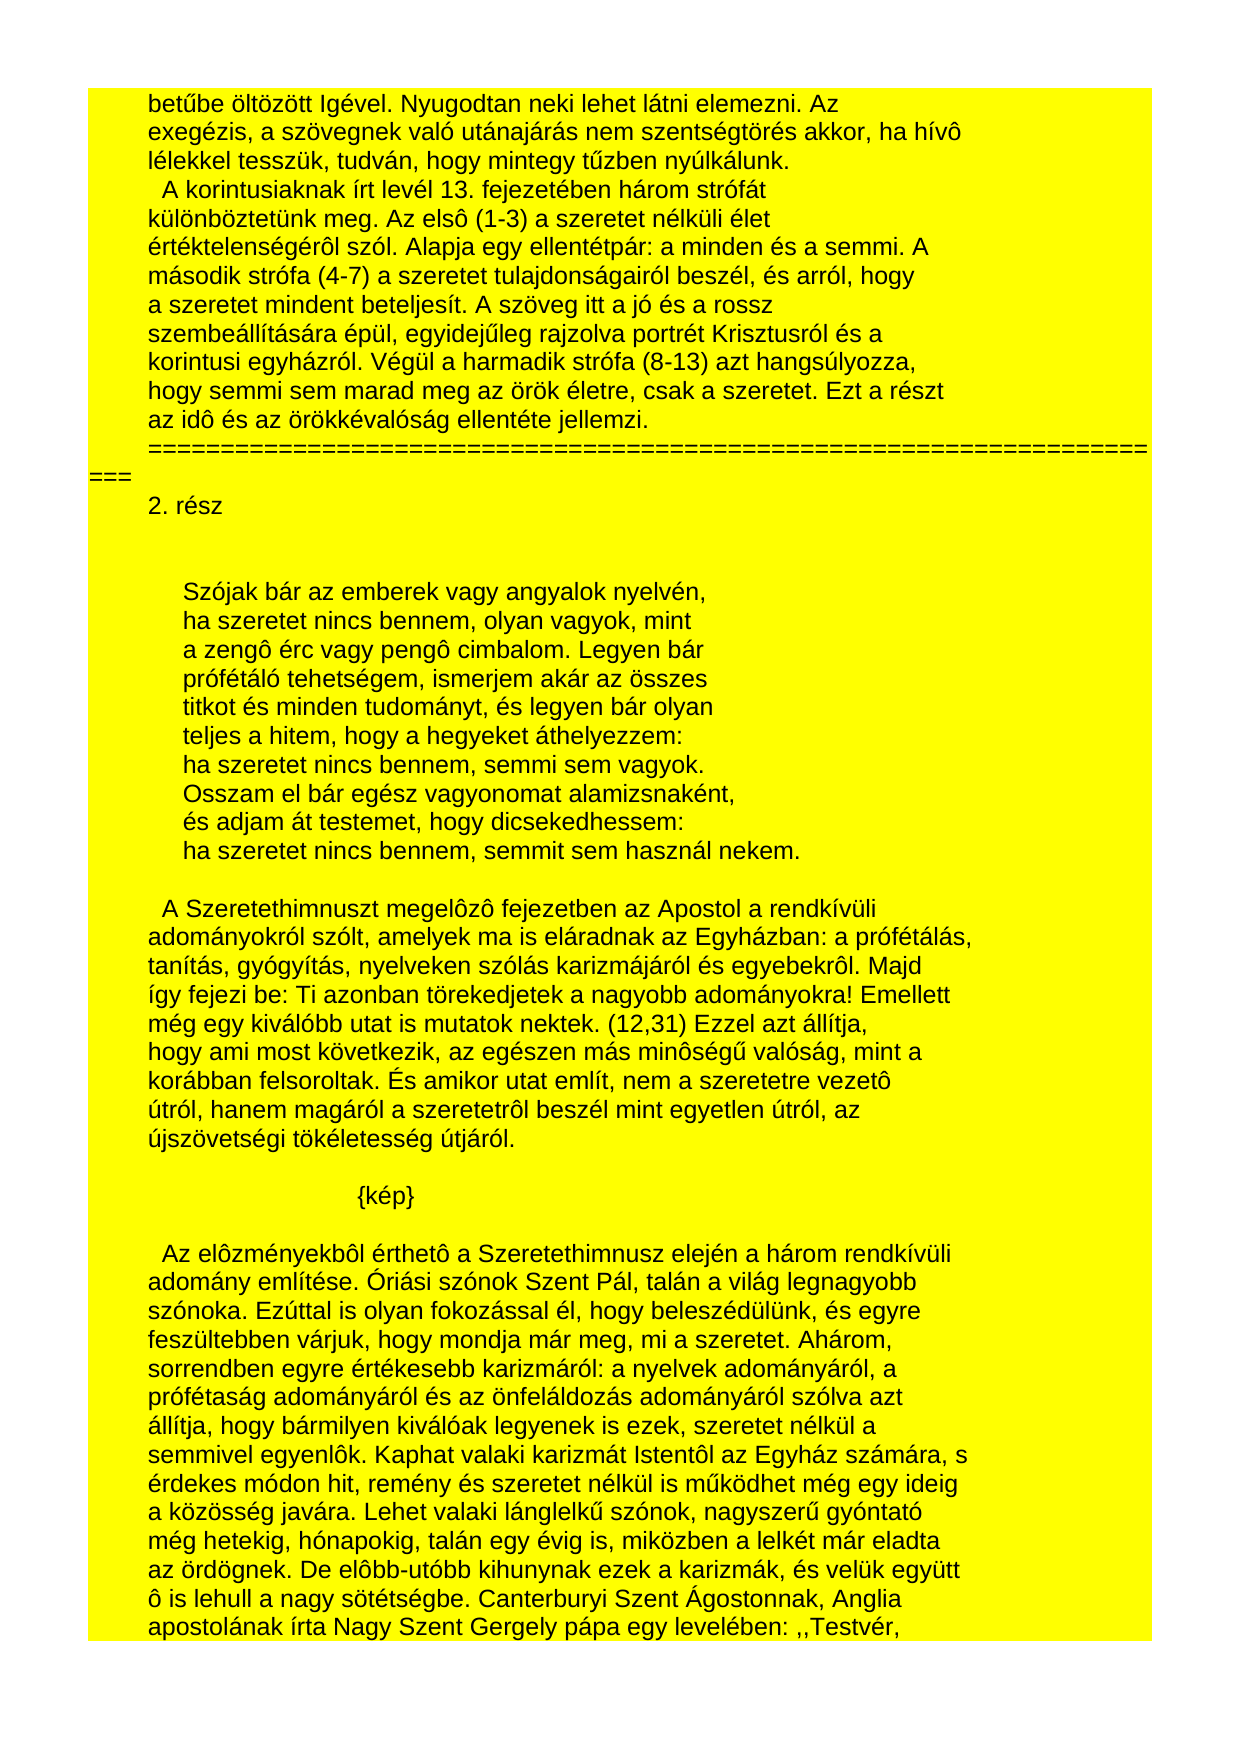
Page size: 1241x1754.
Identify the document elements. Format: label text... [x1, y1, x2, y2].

text szónoka. Ezúttal is olyan fokozással él, hogy beleszédülünk, és egyre [88, 1296, 1152, 1325]
text Az elôzményekbôl érthetô a Szeretethimnusz elején a három rendkívüli [88, 1238, 1152, 1267]
text második strófa (4-7) a szeretet tulajdonságairól beszél, és arról, hogy [88, 261, 1152, 290]
text még hetekig, hónapokig, talán egy évig is, miközben a lelkét már eladta [88, 1526, 1152, 1555]
text a szeretet mindent beteljesít. A szöveg itt a jó és a rossz [88, 290, 1152, 318]
text útról, hanem magáról a szeretetrôl beszél mint egyetlen útról, az [88, 1095, 1152, 1123]
text ha szeretet nincs bennem, olyan vagyok, mint [88, 606, 1152, 635]
text és adjam át testemet, hogy dicsekedhessem: [88, 807, 1152, 836]
text Szójak bár az emberek vagy angyalok nyelvén, [88, 577, 1152, 606]
text értéktelenségérôl szól. Alapja egy ellentétpár: a minden és a semmi. A [88, 232, 1152, 261]
text ô is lehull a nagy sötétségbe. Canterburyi Szent Ágostonnak, Anglia [88, 1583, 1152, 1612]
text prófétaság adományáról és az önfeláldozás adományáról szólva azt [88, 1382, 1152, 1411]
text adományokról szólt, amelyek ma is eláradnak az Egyházban: a prófétálás, [88, 922, 1152, 951]
text A korintusiaknak írt levél 13. fejezetében három strófát [88, 175, 1152, 203]
text titkot és minden tudományt, és legyen bár olyan [88, 692, 1152, 721]
text ha szeretet nincs bennem, semmi sem vagyok. [88, 750, 1152, 778]
text Osszam el bár egész vagyonomat alamizsnaként, [88, 778, 1152, 807]
text {kép} [88, 1181, 1152, 1210]
text ======================================================================== [88, 433, 1152, 491]
text semmivel egyenlôk. Kaphat valaki karizmát Istentôl az Egyház számára, s [88, 1440, 1152, 1468]
text exegézis, a szövegnek való utánajárás nem szentségtörés akkor, ha hívô [88, 117, 1152, 146]
text prófétáló tehetségem, ismerjem akár az összes [88, 663, 1152, 692]
text lélekkel tesszük, tudván, hogy mintegy tűzben nyúlkálunk. [88, 146, 1152, 175]
text korintusi egyházról. Végül a harmadik strófa (8-13) azt hangsúlyozza, [88, 347, 1152, 376]
text szembeállítására épül, egyidejűleg rajzolva portrét Krisztusról és a [88, 318, 1152, 347]
text betűbe öltözött Igével. Nyugodtan neki lehet látni elemezni. Az [88, 88, 1152, 117]
text adomány említése. Óriási szónok Szent Pál, talán a világ legnagyobb [88, 1267, 1152, 1296]
text sorrendben egyre értékesebb karizmáról: a nyelvek adományáról, a [88, 1353, 1152, 1382]
text érdekes módon hit, remény és szeretet nélkül is működhet még egy ideig [88, 1468, 1152, 1497]
text apostolának írta Nagy Szent Gergely pápa egy levelében: ,,Testvér, [88, 1612, 1152, 1641]
text így fejezi be: Ti azonban törekedjetek a nagyobb adományokra! Emellett [88, 980, 1152, 1008]
text hogy ami most következik, az egészen más minôségű valóság, mint a [88, 1037, 1152, 1066]
text a közösség javára. Lehet valaki lánglelkű szónok, nagyszerű gyóntató [88, 1497, 1152, 1526]
text a zengô érc vagy pengô cimbalom. Legyen bár [88, 635, 1152, 663]
text állítja, hogy bármilyen kiválóak legyenek is ezek, szeretet nélkül a [88, 1411, 1152, 1440]
text az ördögnek. De elôbb-utóbb kihunynak ezek a karizmák, és velük együtt [88, 1555, 1152, 1583]
text korábban felsoroltak. És amikor utat említ, nem a szeretetre vezetô [88, 1066, 1152, 1095]
text újszövetségi tökéletesség útjáról. [88, 1123, 1152, 1152]
text az idô és az örökkévalóság ellentéte jellemzi. [88, 405, 1152, 433]
text 2. rész [88, 491, 1152, 520]
text hogy semmi sem marad meg az örök életre, csak a szeretet. Ezt a részt [88, 376, 1152, 405]
text A Szeretethimnuszt megelôzô fejezetben az Apostol a rendkívüli [88, 893, 1152, 922]
text különböztetünk meg. Az elsô (1-3) a szeretet nélküli élet [88, 203, 1152, 232]
text tanítás, gyógyítás, nyelveken szólás karizmájáról és egyebekrôl. Majd [88, 951, 1152, 980]
text teljes a hitem, hogy a hegyeket áthelyezzem: [88, 721, 1152, 750]
text ha szeretet nincs bennem, semmit sem használ nekem. [88, 836, 1152, 865]
text feszültebben várjuk, hogy mondja már meg, mi a szeretet. Ahárom, [88, 1325, 1152, 1353]
text még egy kiválóbb utat is mutatok nektek. (12,31) Ezzel azt állítja, [88, 1008, 1152, 1037]
